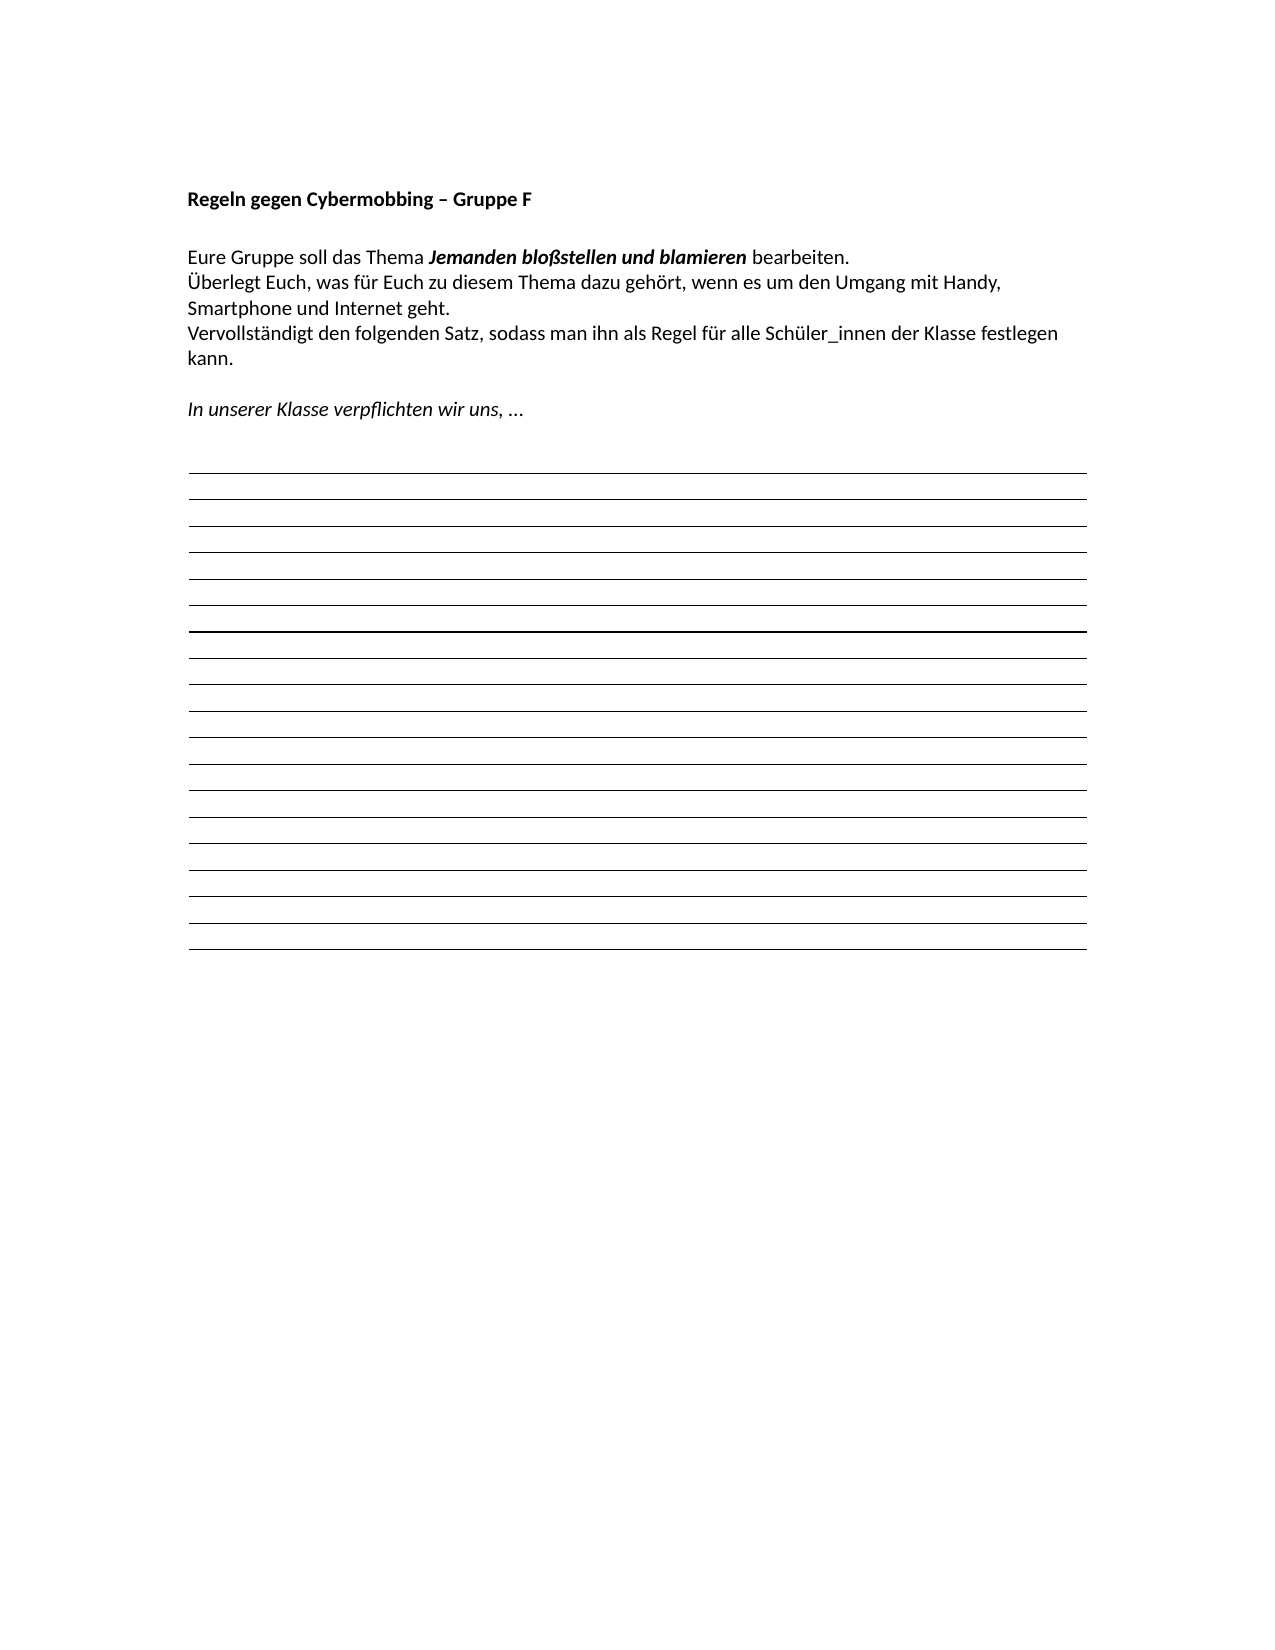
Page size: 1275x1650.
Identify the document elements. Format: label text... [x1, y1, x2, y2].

table_cell [189, 844, 1087, 869]
table_cell [189, 765, 1087, 790]
table_cell [189, 580, 1087, 605]
table_cell [189, 871, 1087, 896]
table_cell [189, 738, 1087, 764]
table_cell [189, 659, 1087, 684]
table_header [189, 447, 1087, 473]
table_cell [189, 553, 1087, 578]
table_cell [189, 818, 1087, 843]
text Überlegt Euch, was für Euch zu diesem Thema dazu gehört, wenn es um den Umgang mit Handy, Smartphone und Internet geht. [187, 269, 1087, 320]
table_cell [189, 685, 1087, 711]
table_cell [189, 474, 1087, 499]
table_cell [189, 791, 1087, 817]
table_cell [189, 712, 1087, 737]
table_cell [189, 527, 1087, 552]
table_cell [189, 897, 1087, 922]
table_cell [189, 633, 1087, 658]
table_cell [189, 500, 1087, 526]
text Eure Gruppe soll das Thema Jemanden bloßstellen und blamieren bearbeiten. [187, 244, 1087, 269]
subtitle Regeln gegen Cybermobbing – Gruppe F [187, 187, 1087, 212]
text In unserer Klasse verpflichten wir uns, ... [187, 396, 1087, 422]
text Vervollständigt den folgenden Satz, sodass man ihn als Regel für alle Schüler_innen der Klasse festlegen kann. [187, 320, 1087, 371]
table_cell [189, 606, 1087, 631]
table_cell [189, 924, 1087, 949]
